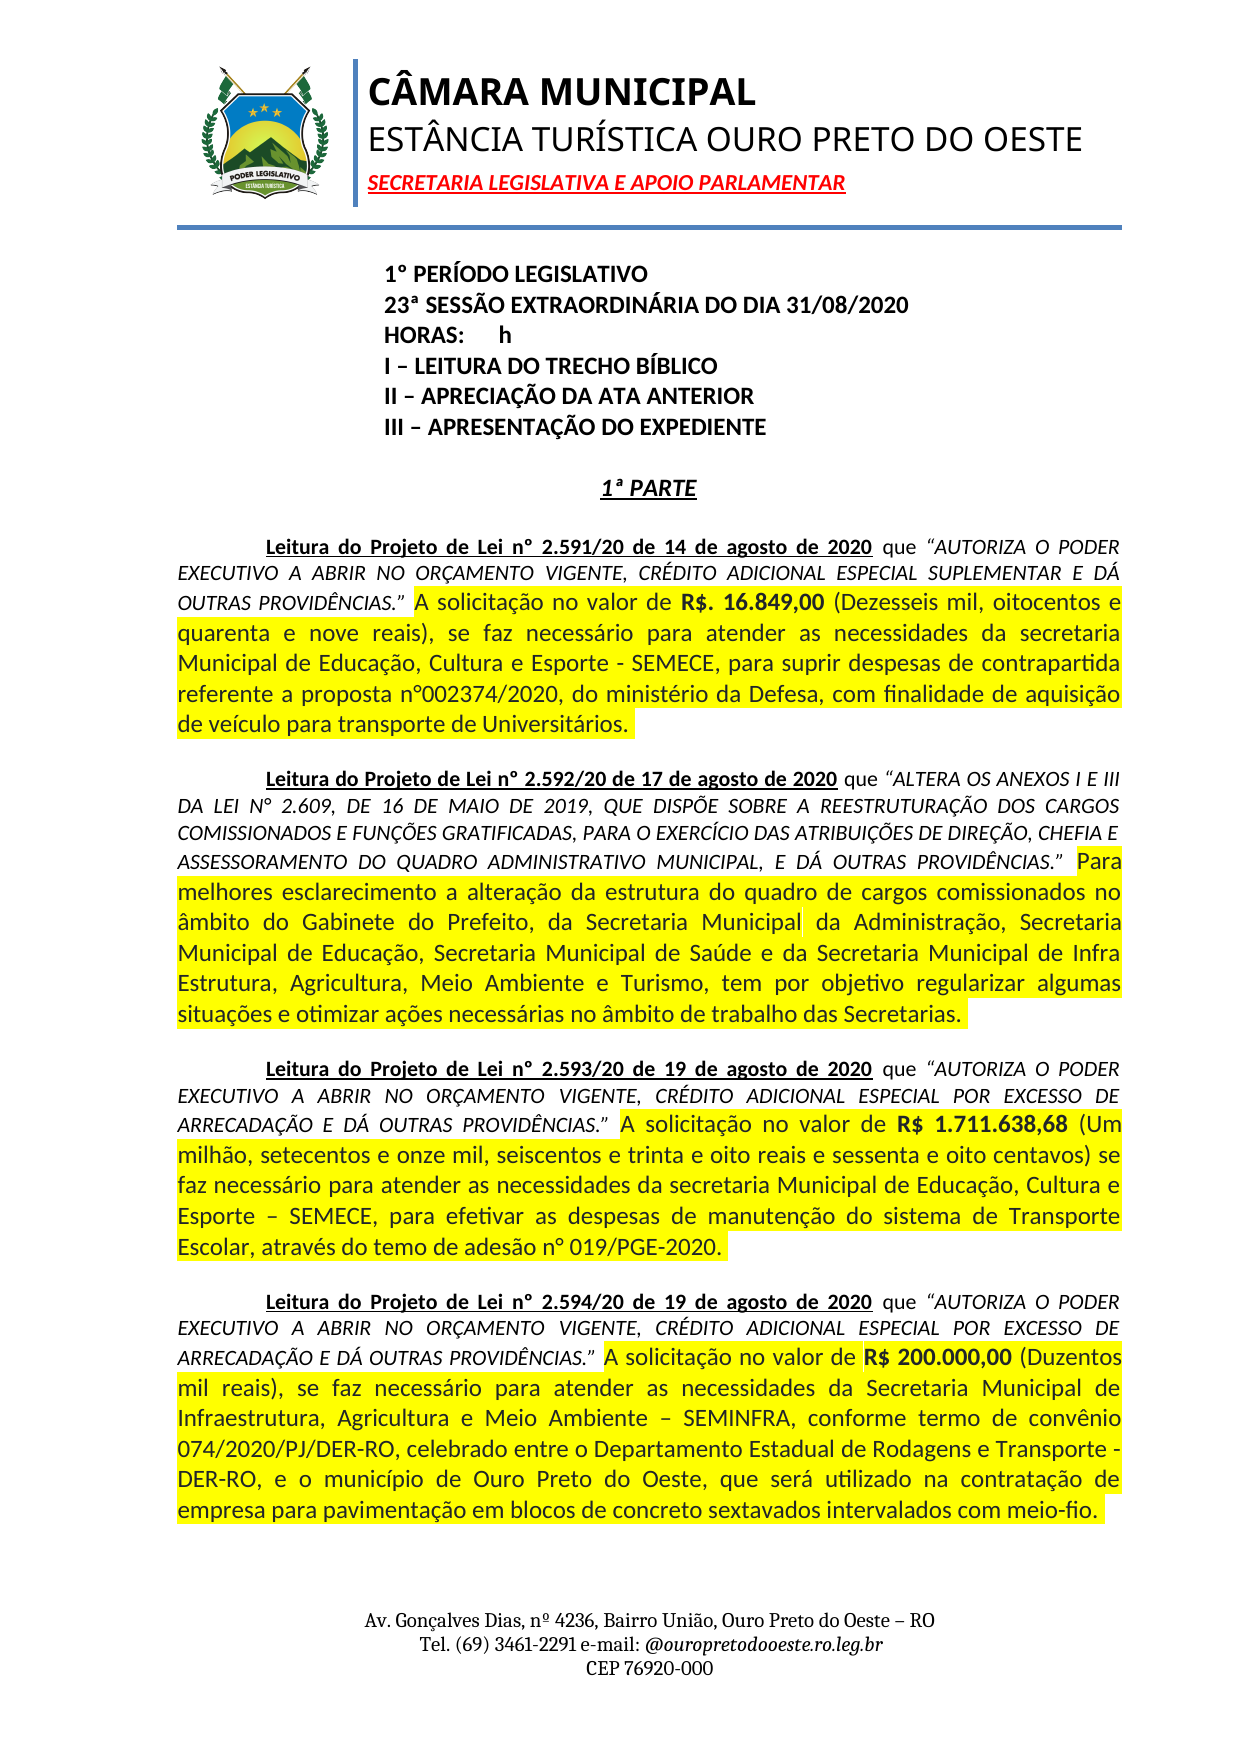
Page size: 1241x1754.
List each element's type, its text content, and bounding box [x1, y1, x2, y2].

text Leitura do Projeto de Lei nº 2.593/20 de 19 de agosto de 2020 que “AUTORIZA O PODER EXECUTIVO A ABRIR NO ORÇAMENTO VIGENTE, CRÉDITO ADICIONAL ESPECIAL POR EXCESSO DE ARRECADAÇÃO E DÁ OUTRAS PROVIDÊNCIAS.” A solicitação no valor de R$ 1.711.638,68 (Um milhão, setecentos e onze mil, seiscentos e trinta e oito reais e sessenta e oito centavos) se faz necessário para atender as necessidades da secretaria Municipal de Educação, Cultura e Esporte – SEMECE, para efetivar as despesas de manutenção do sistema de Transporte Escolar, através do temo de adesão n° 019/PGE-2020. [177, 1055, 1122, 1261]
text HORAS: h [384, 319, 1122, 350]
picture [189, 65, 341, 202]
text 23ª SESSÃO EXTRAORDINÁRIA DO DIA 31/08/2020 [384, 289, 1122, 319]
text 1º PERÍODO LEGISLATIVO [384, 258, 1122, 289]
text III – APRESENTAÇÃO DO EXPEDIENTE [384, 411, 1122, 441]
text Leitura do Projeto de Lei nº 2.592/20 de 17 de agosto de 2020 que “ALTERA OS ANEXOS I E III DA LEI N° 2.609, DE 16 DE MAIO DE 2019, QUE DISPÕE SOBRE A REESTRUTURAÇÃO DOS CARGOS COMISSIONADOS E FUNÇÕES GRATIFICADAS, PARA O EXERCÍCIO DAS ATRIBUIÇÕES DE DIREÇÃO, CHEFIA E ASSESSORAMENTO DO QUADRO ADMINISTRATIVO MUNICIPAL, E DÁ OUTRAS PROVIDÊNCIAS.” Para melhores esclarecimento a alteração da estrutura do quadro de cargos comissionados no âmbito do Gabinete do Prefeito, da Secretaria Municipal da Administração, Secretaria Municipal de Educação, Secretaria Municipal de Saúde e da Secretaria Municipal de Infra Estrutura, Agricultura, Meio Ambiente e Turismo, tem por objetivo regularizar algumas situações e otimizar ações necessárias no âmbito de trabalho das Secretarias. [177, 766, 1122, 1029]
text I – LEITURA DO TRECHO BÍBLICO [384, 350, 1122, 380]
text 1ª PARTE [177, 472, 1122, 502]
text Leitura do Projeto de Lei nº 2.594/20 de 19 de agosto de 2020 que “AUTORIZA O PODER EXECUTIVO A ABRIR NO ORÇAMENTO VIGENTE, CRÉDITO ADICIONAL ESPECIAL POR EXCESSO DE ARRECADAÇÃO E DÁ OUTRAS PROVIDÊNCIAS.” A solicitação no valor de R$ 200.000,00 (Duzentos mil reais), se faz necessário para atender as necessidades da Secretaria Municipal de Infraestrutura, Agricultura e Meio Ambiente – SEMINFRA, conforme termo de convênio 074/2020/PJ/DER-RO, celebrado entre o Departamento Estadual de Rodagens e Transporte - DER-RO, e o município de Ouro Preto do Oeste, que será utilizado na contratação de empresa para pavimentação em blocos de concreto sextavados intervalados com meio-fio. [177, 1288, 1122, 1524]
text Leitura do Projeto de Lei nº 2.591/20 de 14 de agosto de 2020 que “AUTORIZA O PODER EXECUTIVO A ABRIR NO ORÇAMENTO VIGENTE, CRÉDITO ADICIONAL ESPECIAL SUPLEMENTAR E DÁ OUTRAS PROVIDÊNCIAS.” A solicitação no valor de R$. 16.849,00 (Dezesseis mil, oitocentos e quarenta e nove reais), se faz necessário para atender as necessidades da secretaria Municipal de Educação, Cultura e Esporte - SEMECE, para suprir despesas de contrapartida referente a proposta n°002374/2020, do ministério da Defesa, com finalidade de aquisição de veículo para transporte de Universitários. [177, 533, 1122, 739]
text II – APRECIAÇÃO DA ATA ANTERIOR [384, 380, 1122, 411]
